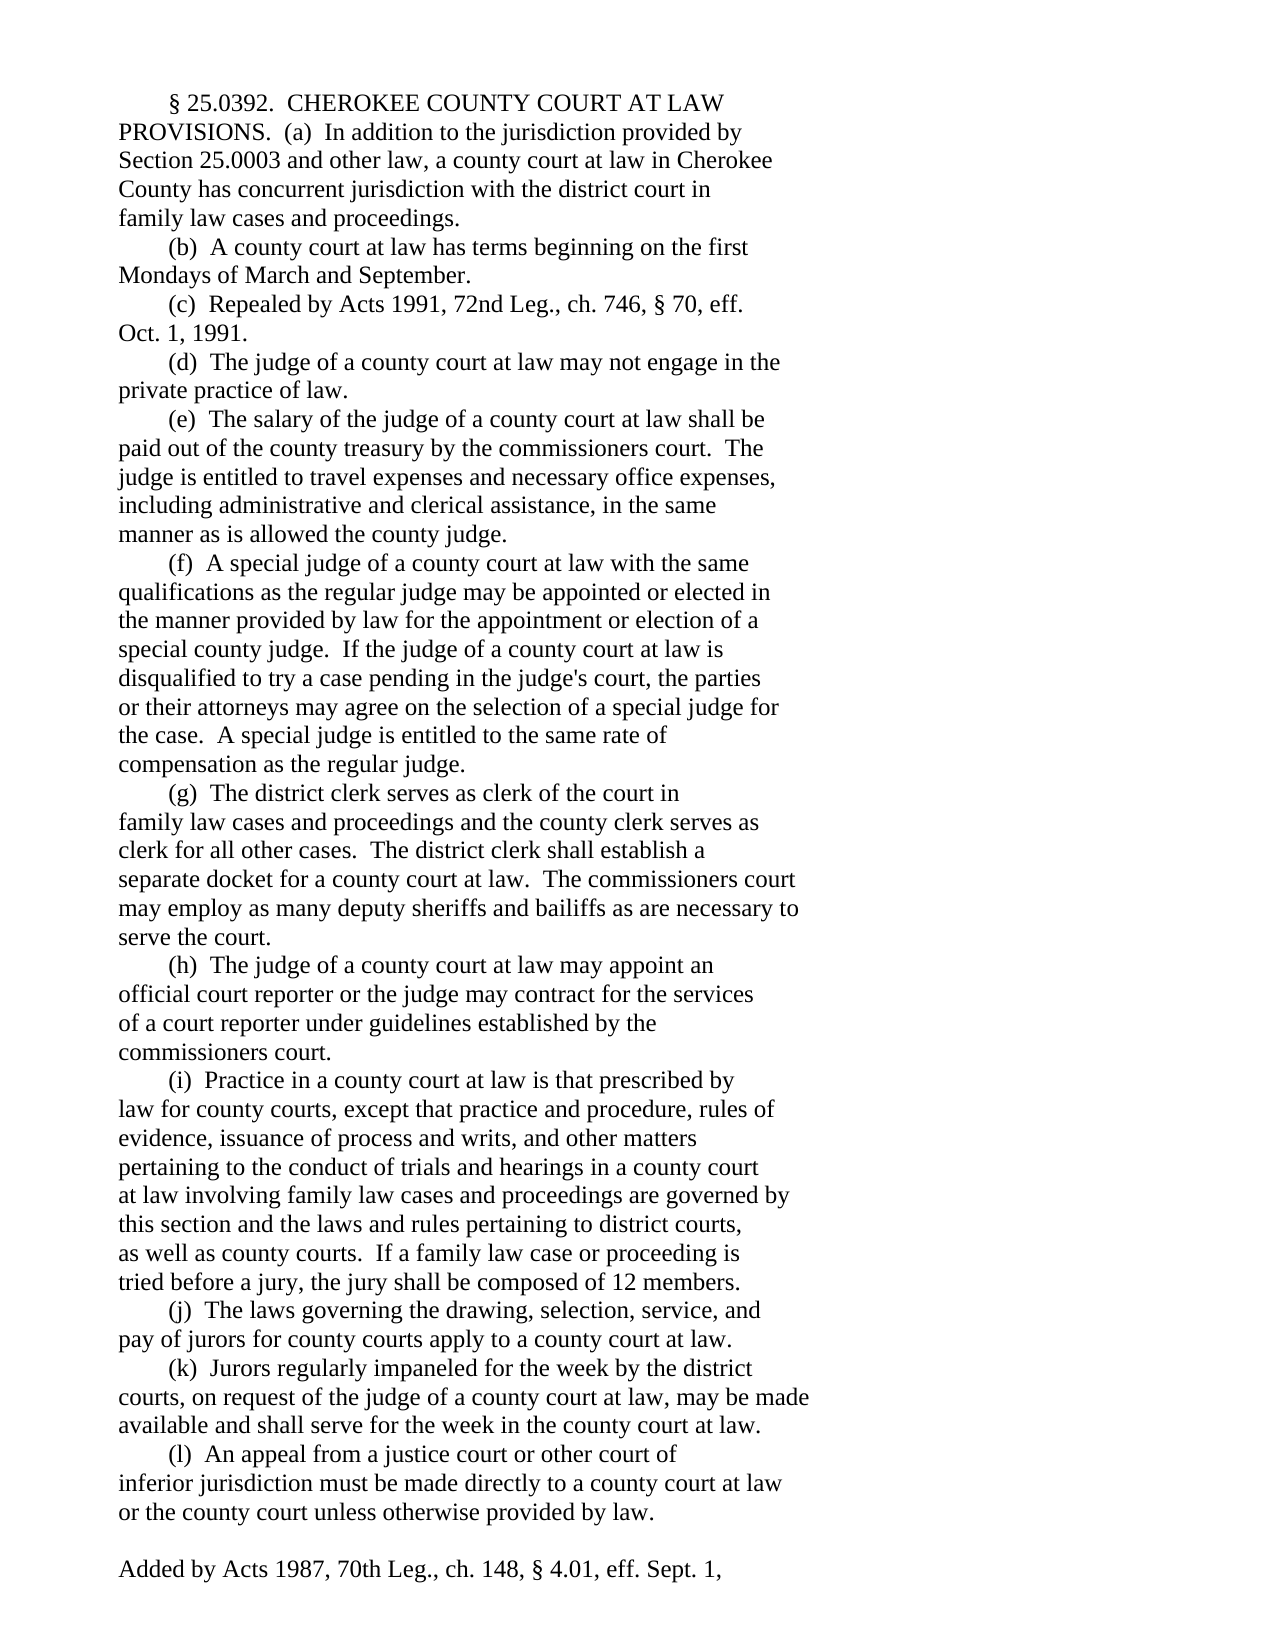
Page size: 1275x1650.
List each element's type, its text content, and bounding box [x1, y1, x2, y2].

text (b) A county court at law has terms beginning on the first [118, 232, 1216, 260]
text (k) Jurors regularly impaneled for the week by the district [118, 1353, 1216, 1382]
text of a court reporter under guidelines established by the [118, 1008, 1216, 1037]
text inferior jurisdiction must be made directly to a county court at law [118, 1468, 1216, 1497]
text § 25.0392. CHEROKEE COUNTY COURT AT LAW [118, 88, 1216, 117]
text Oct. 1, 1991. [118, 318, 1216, 347]
text compensation as the regular judge. [118, 749, 1216, 778]
text serve the court. [118, 922, 1216, 950]
text as well as county courts. If a family law case or proceeding is [118, 1238, 1216, 1267]
text or their attorneys may agree on the selection of a special judge for [118, 692, 1216, 720]
text pay of jurors for county courts apply to a county court at law. [118, 1324, 1216, 1353]
text private practice of law. [118, 375, 1216, 404]
text family law cases and proceedings. [118, 203, 1216, 232]
text official court reporter or the judge may contract for the services [118, 979, 1216, 1008]
text (f) A special judge of a county court at law with the same [118, 548, 1216, 577]
text (d) The judge of a county court at law may not engage in the [118, 347, 1216, 375]
text law for county courts, except that practice and procedure, rules of [118, 1094, 1216, 1123]
text (i) Practice in a county court at law is that prescribed by [118, 1065, 1216, 1094]
text (h) The judge of a county court at law may appoint an [118, 950, 1216, 979]
text Mondays of March and September. [118, 260, 1216, 289]
text or the county court unless otherwise provided by law. [118, 1497, 1216, 1525]
text paid out of the county treasury by the commissioners court. The [118, 433, 1216, 462]
text the case. A special judge is entitled to the same rate of [118, 720, 1216, 749]
text (j) The laws governing the drawing, selection, service, and [118, 1295, 1216, 1324]
text available and shall serve for the week in the county court at law. [118, 1410, 1216, 1439]
text disqualified to try a case pending in the judge's court, the parties [118, 663, 1216, 692]
text at law involving family law cases and proceedings are governed by [118, 1180, 1216, 1209]
text (e) The salary of the judge of a county court at law shall be [118, 404, 1216, 433]
text special county judge. If the judge of a county court at law is [118, 634, 1216, 663]
text qualifications as the regular judge may be appointed or elected in [118, 577, 1216, 605]
text the manner provided by law for the appointment or election of a [118, 605, 1216, 634]
text manner as is allowed the county judge. [118, 519, 1216, 548]
text Section 25.0003 and other law, a county court at law in Cherokee [118, 145, 1216, 174]
text County has concurrent jurisdiction with the district court in [118, 174, 1216, 203]
text (g) The district clerk serves as clerk of the court in [118, 778, 1216, 807]
text (l) An appeal from a justice court or other court of [118, 1439, 1216, 1468]
text Added by Acts 1987, 70th Leg., ch. 148, § 4.01, eff. Sept. 1, [118, 1554, 1216, 1583]
text including administrative and clerical assistance, in the same [118, 490, 1216, 519]
text separate docket for a county court at law. The commissioners court [118, 864, 1216, 893]
text pertaining to the conduct of trials and hearings in a county court [118, 1152, 1216, 1180]
text (c) Repealed by Acts 1991, 72nd Leg., ch. 746, § 70, eff. [118, 289, 1216, 318]
text may employ as many deputy sheriffs and bailiffs as are necessary to [118, 893, 1216, 922]
text clerk for all other cases. The district clerk shall establish a [118, 835, 1216, 864]
text evidence, issuance of process and writs, and other matters [118, 1123, 1216, 1152]
text tried before a jury, the jury shall be composed of 12 members. [118, 1267, 1216, 1295]
text this section and the laws and rules pertaining to district courts, [118, 1209, 1216, 1238]
text judge is entitled to travel expenses and necessary office expenses, [118, 462, 1216, 490]
text courts, on request of the judge of a county court at law, may be made [118, 1382, 1216, 1410]
text commissioners court. [118, 1037, 1216, 1065]
text family law cases and proceedings and the county clerk serves as [118, 807, 1216, 835]
text PROVISIONS. (a) In addition to the jurisdiction provided by [118, 117, 1216, 145]
